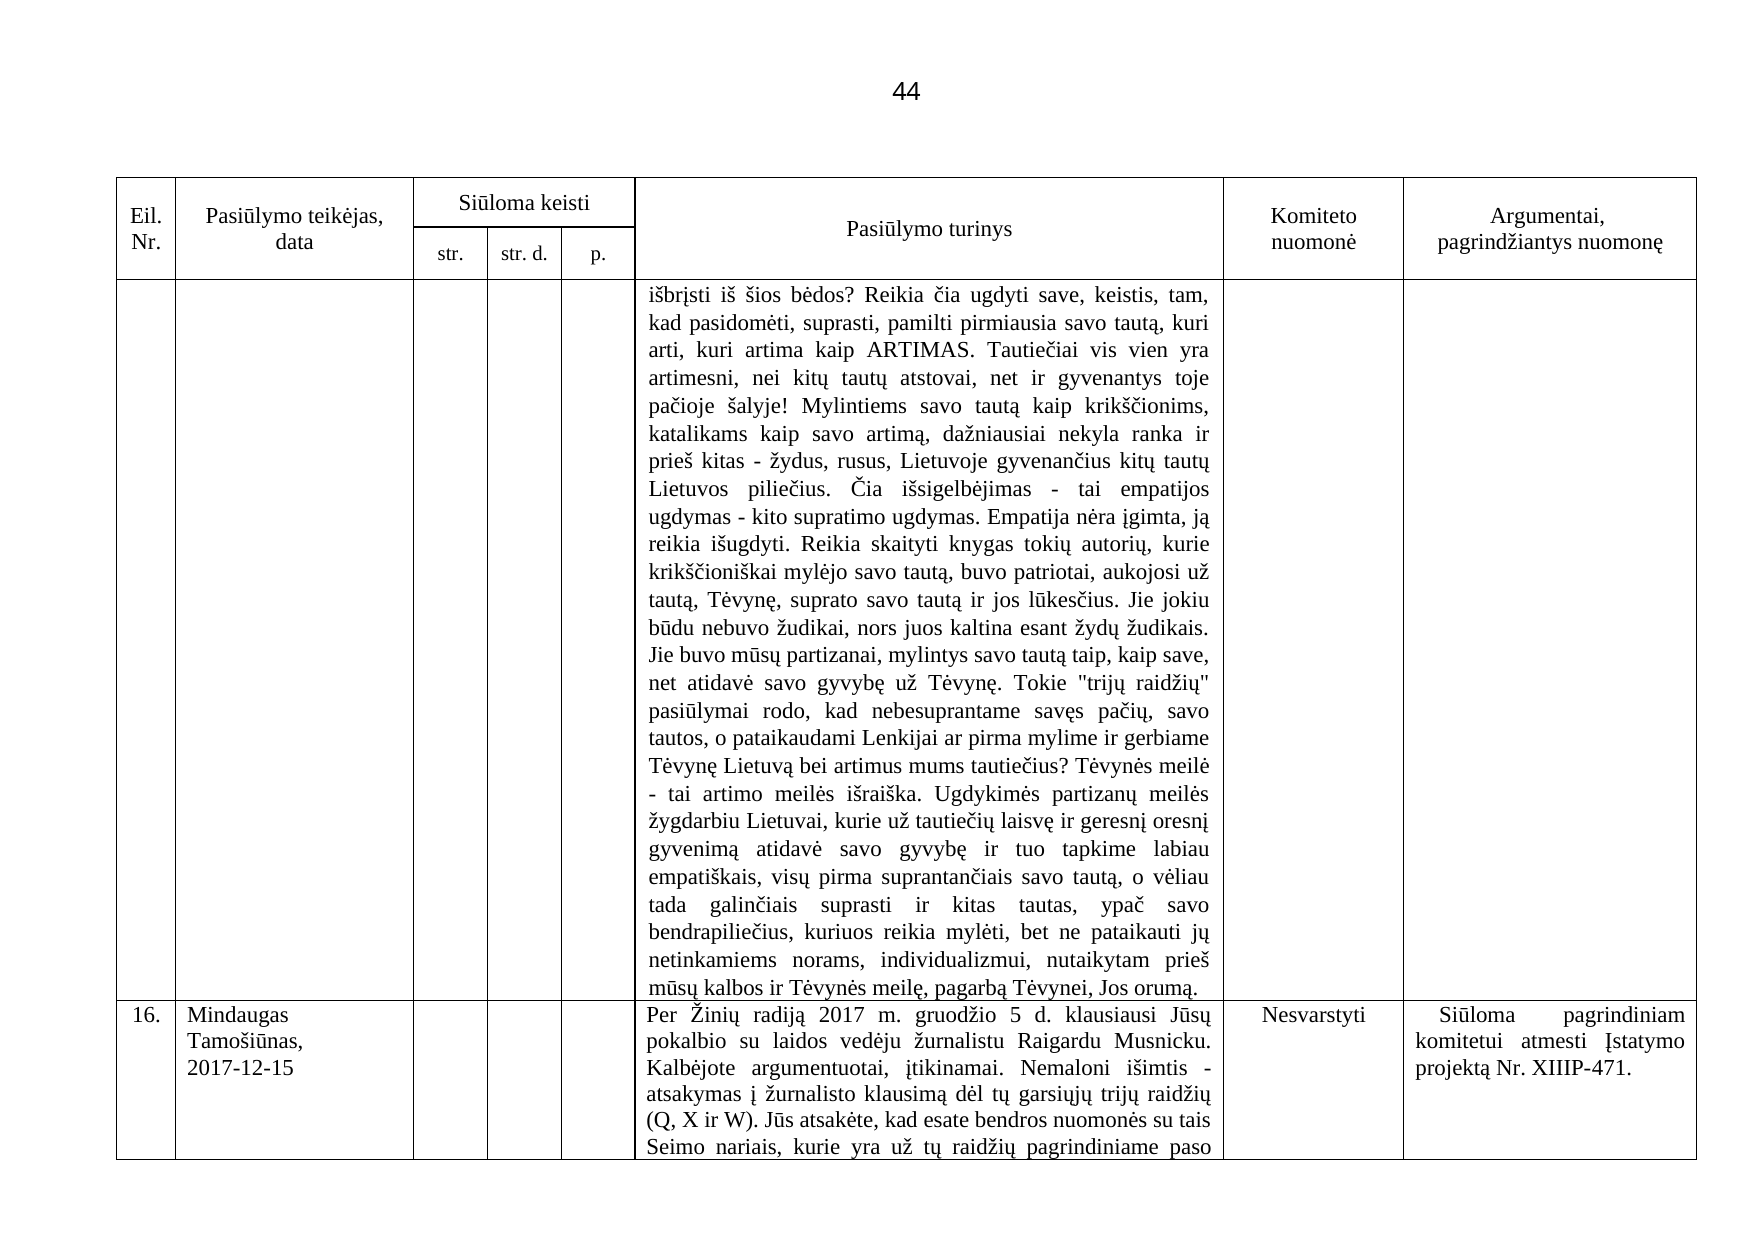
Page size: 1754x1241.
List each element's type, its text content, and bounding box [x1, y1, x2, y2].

table_header Argumentai, pagrindžiantys nuomonę [1404, 178, 1696, 279]
table_header Pasiūlymo turinys [636, 178, 1223, 279]
table_cell Siūloma pagrindiniam komitetui atmesti Įstatymo projektą Nr. XIIIP-471. [1404, 1001, 1696, 1159]
table_header Eil. Nr. [117, 178, 175, 279]
table_cell str. [414, 228, 487, 279]
table_cell Nesvarstyti [1224, 1001, 1403, 1159]
table_cell [414, 1001, 487, 1159]
table_cell [1224, 280, 1403, 1000]
table_cell p. [562, 228, 634, 279]
table_cell [176, 280, 413, 1000]
table_header Pasiūlymo teikėjas, data [176, 178, 413, 279]
table_cell 16. [117, 1001, 175, 1159]
table_cell str. d. [488, 228, 561, 279]
table_cell Mindaugas Tamošiūnas, 2017-12-15 [176, 1001, 413, 1159]
table_cell [117, 280, 175, 1000]
table_cell [488, 280, 561, 1000]
table_cell [562, 1001, 634, 1159]
table_cell [1404, 280, 1696, 1000]
table_cell [414, 280, 487, 1000]
table_cell [488, 1001, 561, 1159]
table_cell Per Žinių radiją 2017 m. gruodžio 5 d. klausiausi Jūsų pokalbio su laidos vedėju žurnalistu Raigardu Musnicku. Kalbėjote argumentuotai, įtikinamai. Nemaloni išimtis - atsakymas į žurnalisto klausimą dėl tų garsiųjų trijų raidžių (Q, X ir W). Jūs atsakėte, kad esate bendros nuomonės su tais Seimo nariais, kurie yra už tų raidžių pagrindiniame paso [636, 1001, 1223, 1159]
table_header Komiteto nuomonė [1224, 178, 1403, 279]
table_cell išbrįsti iš šios bėdos? Reikia čia ugdyti save, keistis, tam, kad pasidomėti, suprasti, pamilti pirmiausia savo tautą, kuri arti, kuri artima kaip ARTIMAS. Tautiečiai vis vien yra artimesni, nei kitų tautų atstovai, net ir gyvenantys toje pačioje šalyje! Mylintiems savo tautą kaip krikščionims, katalikams kaip savo artimą, dažniausiai nekyla ranka ir prieš kitas - žydus, rusus, Lietuvoje gyvenančius kitų tautų Lietuvos piliečius. Čia išsigelbėjimas - tai empatijos ugdymas - kito supratimo ugdymas. Empatija nėra įgimta, ją reikia išugdyti. Reikia skaityti knygas tokių autorių, kurie krikščioniškai mylėjo savo tautą, buvo patriotai, aukojosi už tautą, Tėvynę, suprato savo tautą ir jos lūkesčius. Jie jokiu būdu nebuvo žudikai, nors juos kaltina esant žydų žudikais. Jie buvo mūsų partizanai, mylintys savo tautą taip, kaip save, net atidavė savo gyvybę už Tėvynę. Tokie "trijų raidžių" pasiūlymai rodo, kad nebesuprantame savęs pačių, savo tautos, o pataikaudami Lenkijai ar pirma mylime ir gerbiame Tėvynę Lietuvą bei artimus mums tautiečius? Tėvynės meilė - tai artimo meilės išraiška. Ugdykimės partizanų meilės žygdarbiu Lietuvai, kurie už tautiečių laisvę ir geresnį oresnį gyvenimą atidavė savo gyvybę ir tuo tapkime labiau empatiškais, visų pirma suprantančiais savo tautą, o vėliau tada galinčiais suprasti ir kitas tautas, ypač savo bendrapiliečius, kuriuos reikia mylėti, bet ne pataikauti jų netinkamiems norams, individualizmui, nutaikytam prieš mūsų kalbos ir Tėvynės meilę, pagarbą Tėvynei, Jos orumą. [636, 280, 1223, 1000]
table_header Siūloma keisti [414, 178, 634, 226]
table_cell [562, 280, 634, 1000]
